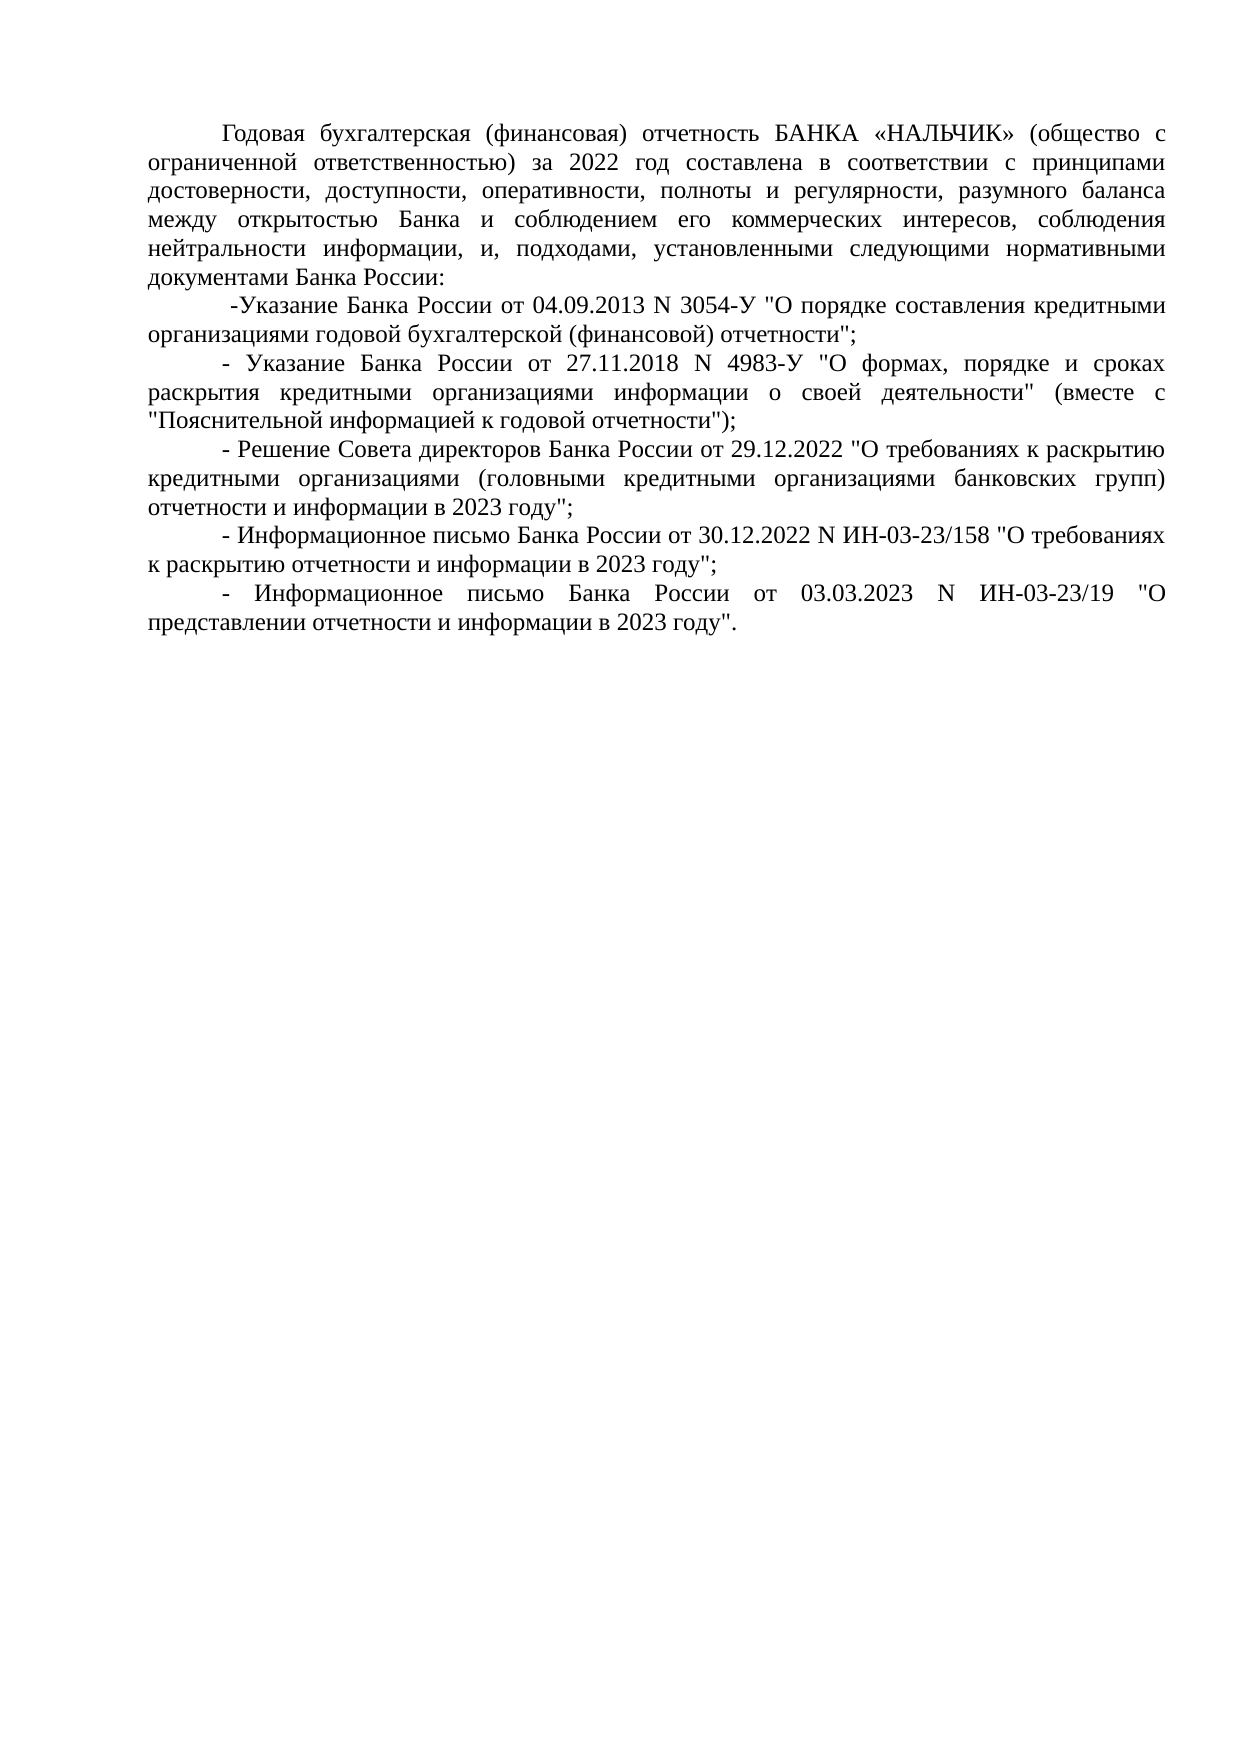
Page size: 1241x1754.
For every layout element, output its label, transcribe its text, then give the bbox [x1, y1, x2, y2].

text Годовая бухгалтерская (финансовая) отчетность БАНКА «НАЛЬЧИК» (общество с ограниченной ответственностью) за 2022 год составлена в соответствии с принципами достоверности, доступности, оперативности, полноты и регулярности, разумного баланса между открытостью Банка и соблюдением его коммерческих интересов, соблюдения нейтральности информации, и, подходами, установленными следующими нормативными документами Банка России: [148, 118, 1167, 291]
text - Решение Совета директоров Банка России от 29.12.2022 "О требованиях к раскрытию кредитными организациями (головными кредитными организациями банковских групп) отчетности и информации в 2023 году"; [148, 434, 1167, 521]
text - Информационное письмо Банка России от 03.03.2023 N ИН-03-23/19 "О представлении отчетности и информации в 2023 году". [148, 578, 1167, 636]
text - Информационное письмо Банка России от 30.12.2022 N ИН-03-23/158 "О требованиях к раскрытию отчетности и информации в 2023 году"; [148, 521, 1167, 578]
text - Указание Банка России от 27.11.2018 N 4983-У "О формах, порядке и сроках раскрытия кредитными организациями информации о своей деятельности" (вместе с "Пояснительной информацией к годовой отчетности"); [148, 348, 1167, 434]
text -Указание Банка России от 04.09.2013 N 3054-У "О порядке составления кредитными организациями годовой бухгалтерской (финансовой) отчетности"; [148, 291, 1167, 348]
